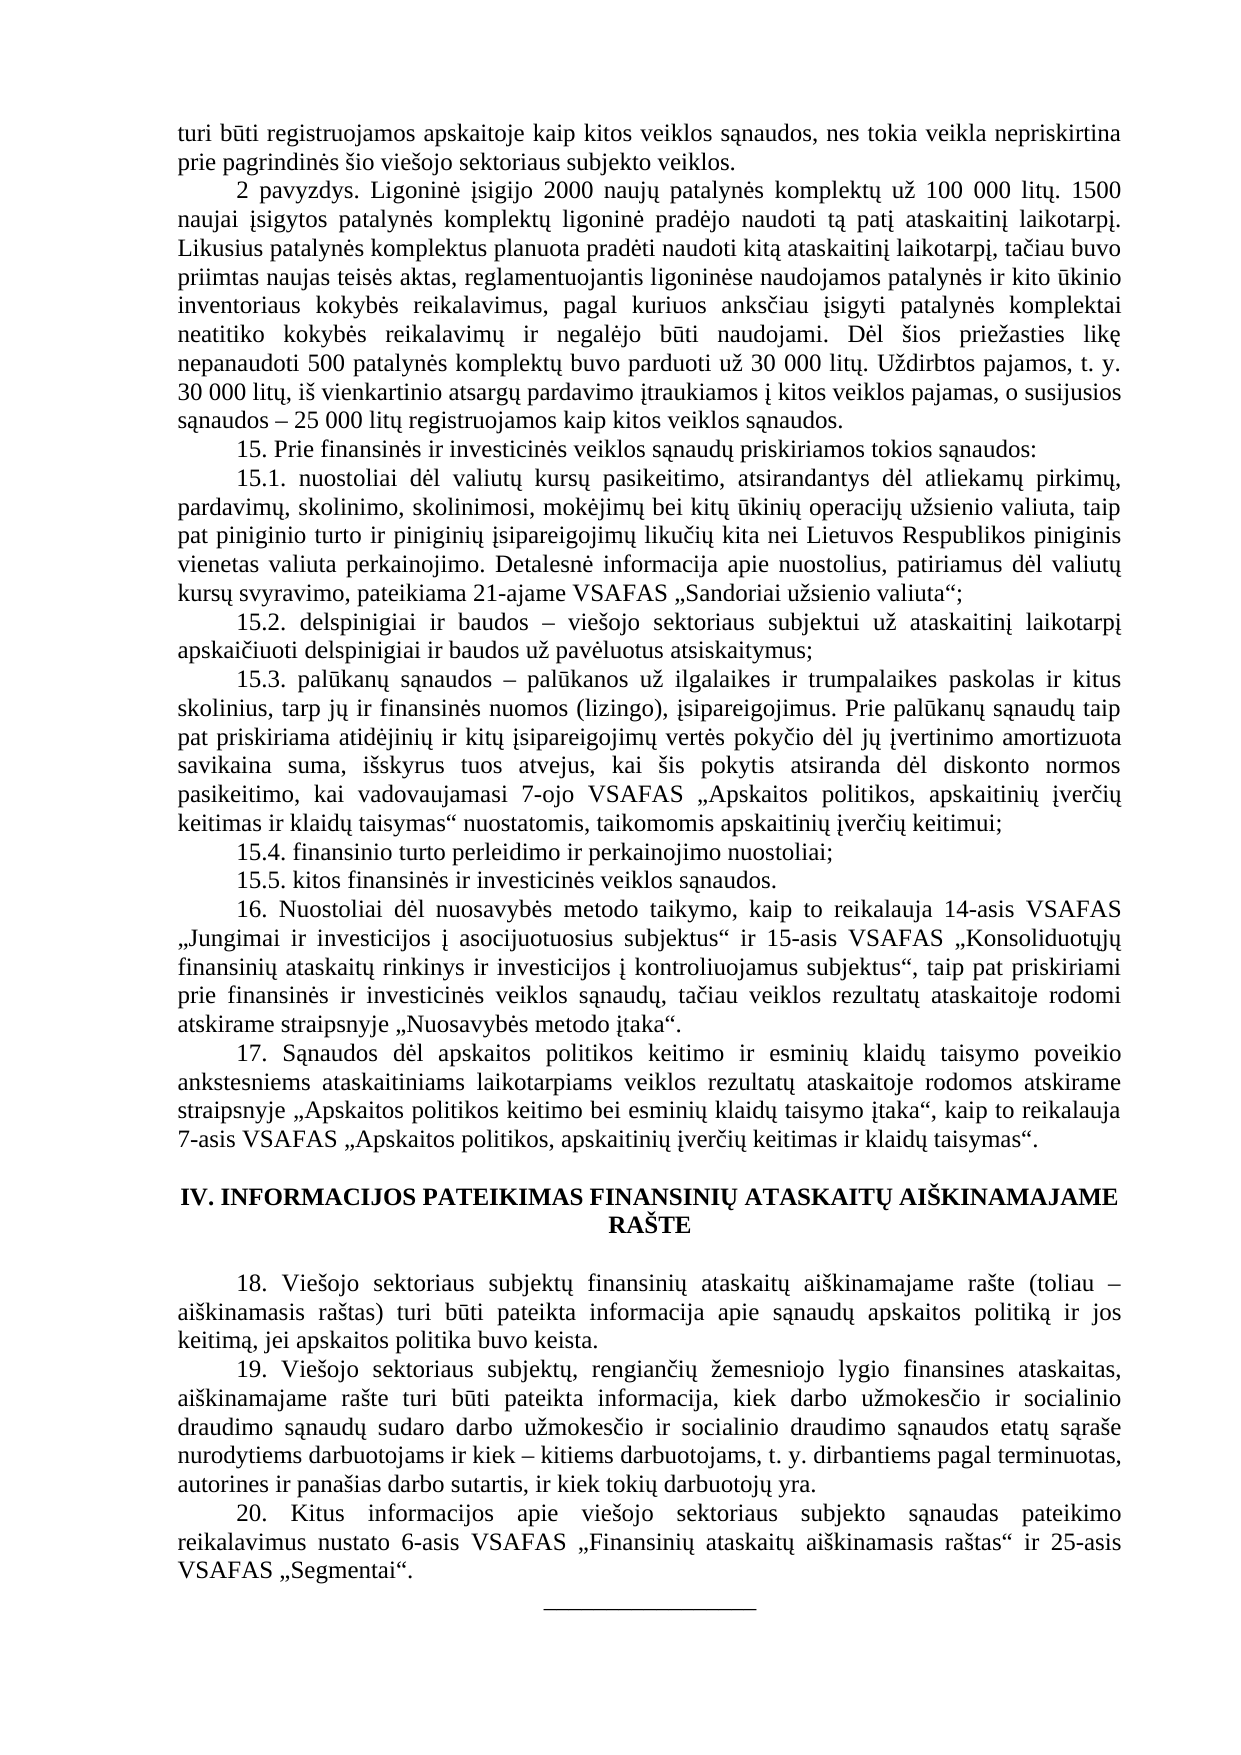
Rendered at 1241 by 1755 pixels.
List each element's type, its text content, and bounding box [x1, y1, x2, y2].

text 15.3. palūkanų sąnaudos – palūkanos už ilgalaikes ir trumpalaikes paskolas ir kitus skolinius, tarp jų ir finansinės nuomos (lizingo), įsipareigojimus. Prie palūkanų sąnaudų taip pat priskiriama atidėjinių ir kitų įsipareigojimų vertės pokyčio dėl jų įvertinimo amortizuota savikaina suma, išskyrus tuos atvejus, kai šis pokytis atsiranda dėl diskonto normos pasikeitimo, kai vadovaujamasi 7-ojo VSAFAS „Apskaitos politikos, apskaitinių įverčių keitimas ir klaidų taisymas“ nuostatomis, taikomomis apskaitinių įverčių keitimui; [177, 664, 1122, 837]
text 15. Prie finansinės ir investicinės veiklos sąnaudų priskiriamos tokios sąnaudos: [177, 434, 1122, 463]
text _________________ [177, 1584, 1122, 1613]
text IV. INFORMACIJOS PATEIKIMAS FINANSINIŲ ATASKAITŲ AIŠKINAMAJAME RAŠTE [177, 1182, 1122, 1239]
text 19. Viešojo sektoriaus subjektų, rengiančių žemesniojo lygio finansines ataskaitas, aiškinamajame rašte turi būti pateikta informacija, kiek darbo užmokesčio ir socialinio draudimo sąnaudų sudaro darbo užmokesčio ir socialinio draudimo sąnaudos etatų sąraše nurodytiems darbuotojams ir kiek – kitiems darbuotojams, t. y. dirbantiems pagal terminuotas, autorines ir panašias darbo sutartis, ir kiek tokių darbuotojų yra. [177, 1354, 1122, 1498]
text 15.5. kitos finansinės ir investicinės veiklos sąnaudos. [177, 866, 1122, 894]
text 15.1. nuostoliai dėl valiutų kursų pasikeitimo, atsirandantys dėl atliekamų pirkimų, pardavimų, skolinimo, skolinimosi, mokėjimų bei kitų ūkinių operacijų užsienio valiuta, taip pat piniginio turto ir piniginių įsipareigojimų likučių kita nei Lietuvos Respublikos piniginis vienetas valiuta perkainojimo. Detalesnė informacija apie nuostolius, patiriamus dėl valiutų kursų svyravimo, pateikiama 21-ajame VSAFAS „Sandoriai užsienio valiuta“; [177, 463, 1122, 607]
text 17. Sąnaudos dėl apskaitos politikos keitimo ir esminių klaidų taisymo poveikio ankstesniems ataskaitiniams laikotarpiams veiklos rezultatų ataskaitoje rodomos atskirame straipsnyje „Apskaitos politikos keitimo bei esminių klaidų taisymo įtaka“, kaip to reikalauja 7-asis VSAFAS „Apskaitos politikos, apskaitinių įverčių keitimas ir klaidų taisymas“. [177, 1038, 1122, 1153]
text turi būti registruojamos apskaitoje kaip kitos veiklos sąnaudos, nes tokia veikla nepriskirtina prie pagrindinės šio viešojo sektoriaus subjekto veiklos. [177, 118, 1122, 176]
text 15.4. finansinio turto perleidimo ir perkainojimo nuostoliai; [177, 837, 1122, 866]
text 2 pavyzdys. Ligoninė įsigijo 2000 naujų patalynės komplektų už 100 000 litų. 1500 naujai įsigytos patalynės komplektų ligoninė pradėjo naudoti tą patį ataskaitinį laikotarpį. Likusius patalynės komplektus planuota pradėti naudoti kitą ataskaitinį laikotarpį, tačiau buvo priimtas naujas teisės aktas, reglamentuojantis ligoninėse naudojamos patalynės ir kito ūkinio inventoriaus kokybės reikalavimus, pagal kuriuos anksčiau įsigyti patalynės komplektai neatitiko kokybės reikalavimų ir negalėjo būti naudojami. Dėl šios priežasties likę nepanaudoti 500 patalynės komplektų buvo parduoti už 30 000 litų. Uždirbtos pajamos, t. y. 30 000 litų, iš vienkartinio atsargų pardavimo įtraukiamos į kitos veiklos pajamas, o susijusios sąnaudos – 25 000 litų registruojamos kaip kitos veiklos sąnaudos. [177, 176, 1122, 434]
text 20. Kitus informacijos apie viešojo sektoriaus subjekto sąnaudas pateikimo reikalavimus nustato 6-asis VSAFAS „Finansinių ataskaitų aiškinamasis raštas“ ir 25-asis VSAFAS „Segmentai“. [177, 1498, 1122, 1584]
text 16. Nuostoliai dėl nuosavybės metodo taikymo, kaip to reikalauja 14-asis VSAFAS „Jungimai ir investicijos į asocijuotuosius subjektus“ ir 15-asis VSAFAS „Konsoliduotųjų finansinių ataskaitų rinkinys ir investicijos į kontroliuojamus subjektus“, taip pat priskiriami prie finansinės ir investicinės veiklos sąnaudų, tačiau veiklos rezultatų ataskaitoje rodomi atskirame straipsnyje „Nuosavybės metodo įtaka“. [177, 894, 1122, 1038]
text 18. Viešojo sektoriaus subjektų finansinių ataskaitų aiškinamajame rašte (toliau – aiškinamasis raštas) turi būti pateikta informacija apie sąnaudų apskaitos politiką ir jos keitimą, jei apskaitos politika buvo keista. [177, 1268, 1122, 1354]
text 15.2. delspinigiai ir baudos – viešojo sektoriaus subjektui už ataskaitinį laikotarpį apskaičiuoti delspinigiai ir baudos už pavėluotus atsiskaitymus; [177, 607, 1122, 664]
